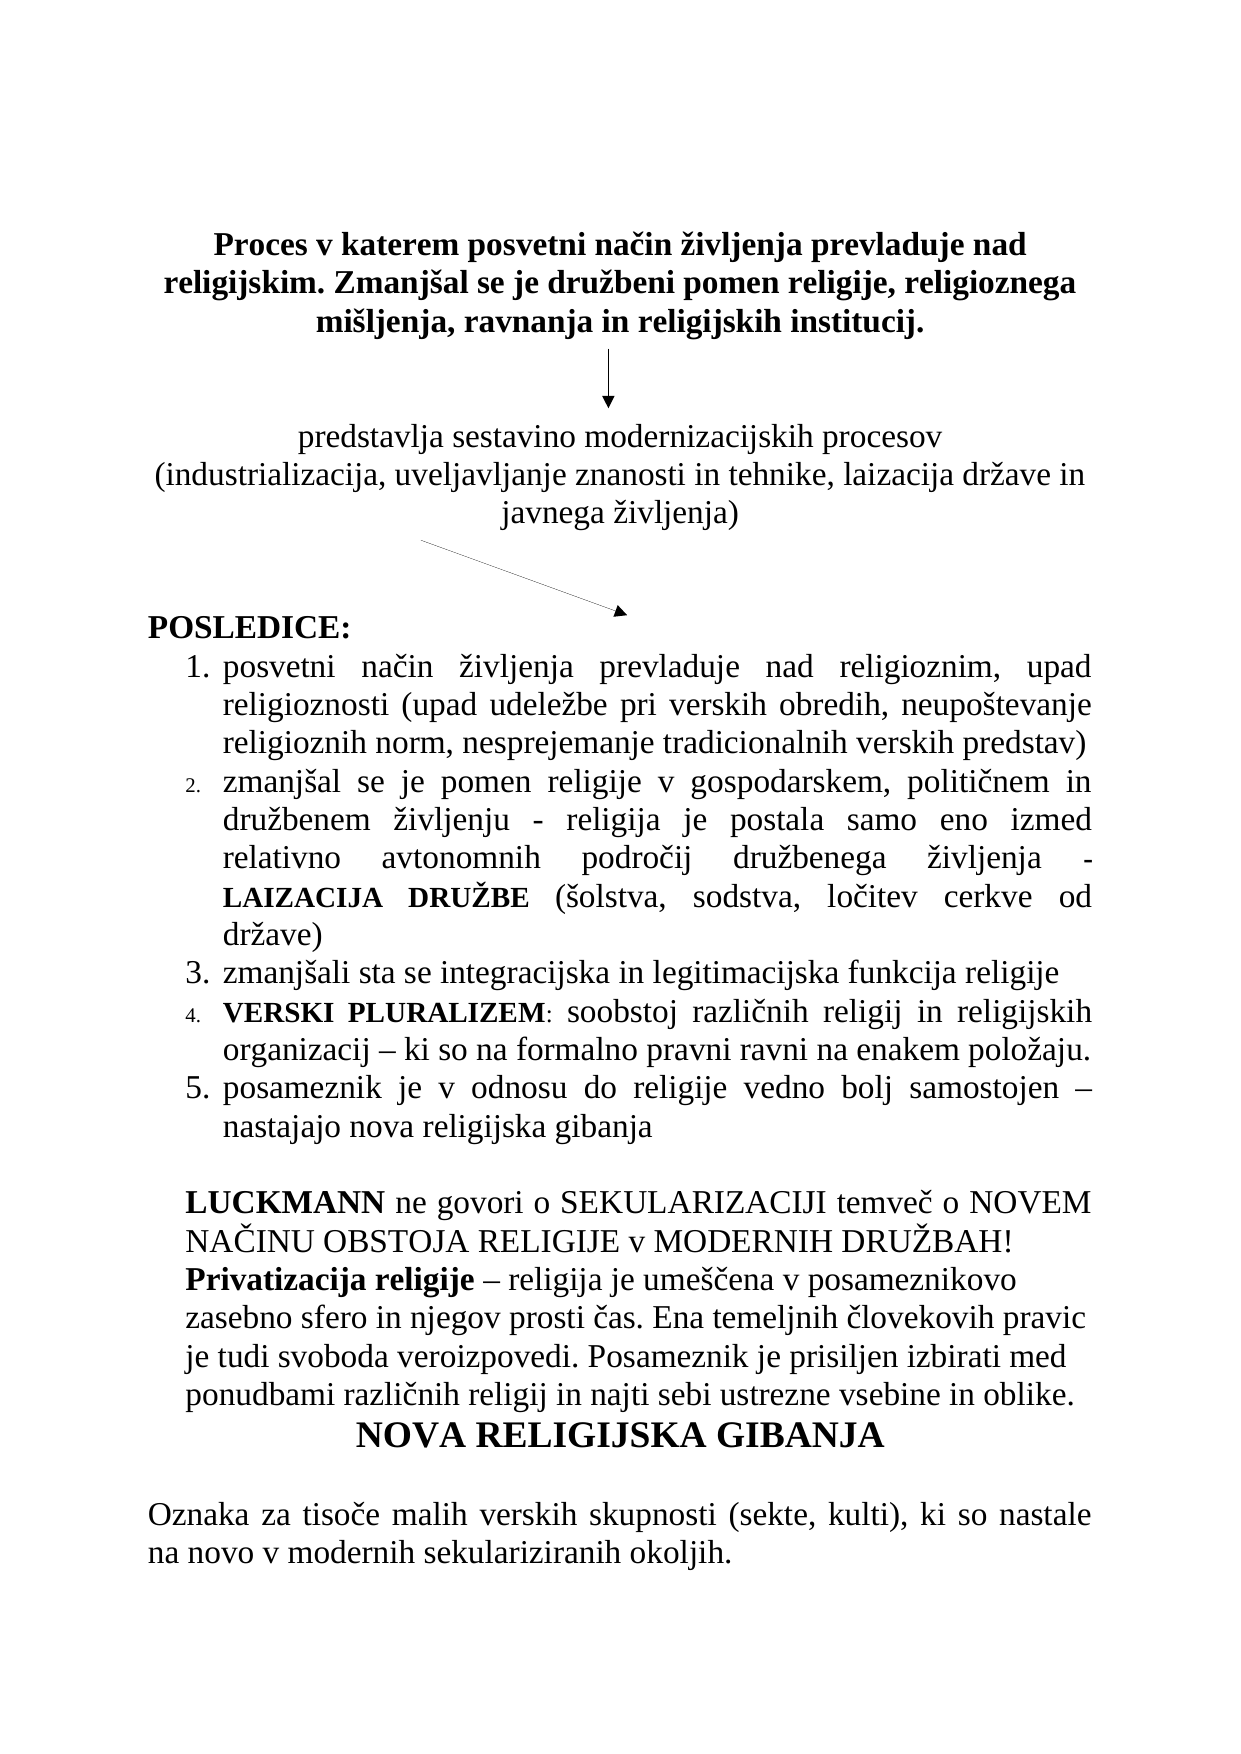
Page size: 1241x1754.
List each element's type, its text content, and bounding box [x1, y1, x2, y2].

list posameznik je v odnosu do religije vedno bolj samostojen – nastajajo nova religijska gibanja [185, 1068, 1093, 1144]
list VERSKI PLURALIZEM: soobstoj različnih religij in religijskih organizacij – ki so na formalno pravni ravni na enakem položaju. [185, 991, 1093, 1068]
text LUCKMANN ne govori o SEKULARIZACIJI temveč o NOVEM NAČINU OBSTOJA RELIGIJE v MODERNIH DRUŽBAH! [185, 1183, 1093, 1259]
text Oznaka za tisoče malih verskih skupnosti (sekte, kulti), ki so nastale na novo v modernih sekulariziranih okoljih. [148, 1494, 1093, 1571]
text je tudi svoboda veroizpovedi. Posameznik je prisiljen izbirati med [185, 1336, 1093, 1374]
list zmanjšali sta se integracijska in legitimacijska funkcija religije [185, 953, 1093, 991]
text zasebno sfero in njegov prosti čas. Ena temeljnih človekovih pravic [185, 1298, 1093, 1336]
list posvetni način življenja prevladuje nad religioznim, upad religioznosti (upad udeležbe pri verskih obredih, neupoštevanje religioznih norm, nesprejemanje tradicionalnih verskih predstav) [185, 646, 1093, 761]
text Proces v katerem posvetni način življenja prevladuje nad religijskim. Zmanjšal se je družbeni pomen religije, religioznega mišljenja, ravnanja in religijskih institucij. [148, 224, 1093, 339]
text predstavlja sestavino modernizacijskih procesov [148, 416, 1093, 454]
text (industrializacija, uveljavljanje znanosti in tehnike, laizacija države in javnega življenja) [148, 454, 1093, 531]
list zmanjšal se je pomen religije v gospodarskem, političnem in družbenem življenju - religija je postala samo eno izmed relativno avtonomnih področij družbenega življenja - LAIZACIJA DRUŽBE (šolstva, sodstva, ločitev cerkve od države) [185, 761, 1093, 953]
text NOVA RELIGIJSKA GIBANJA [148, 1413, 1093, 1456]
text POSLEDICE: [148, 608, 1093, 646]
text Privatizacija religije – religija je umeščena v posameznikovo [185, 1259, 1093, 1298]
text ponudbami različnih religij in najti sebi ustrezne vsebine in oblike. [185, 1374, 1093, 1413]
